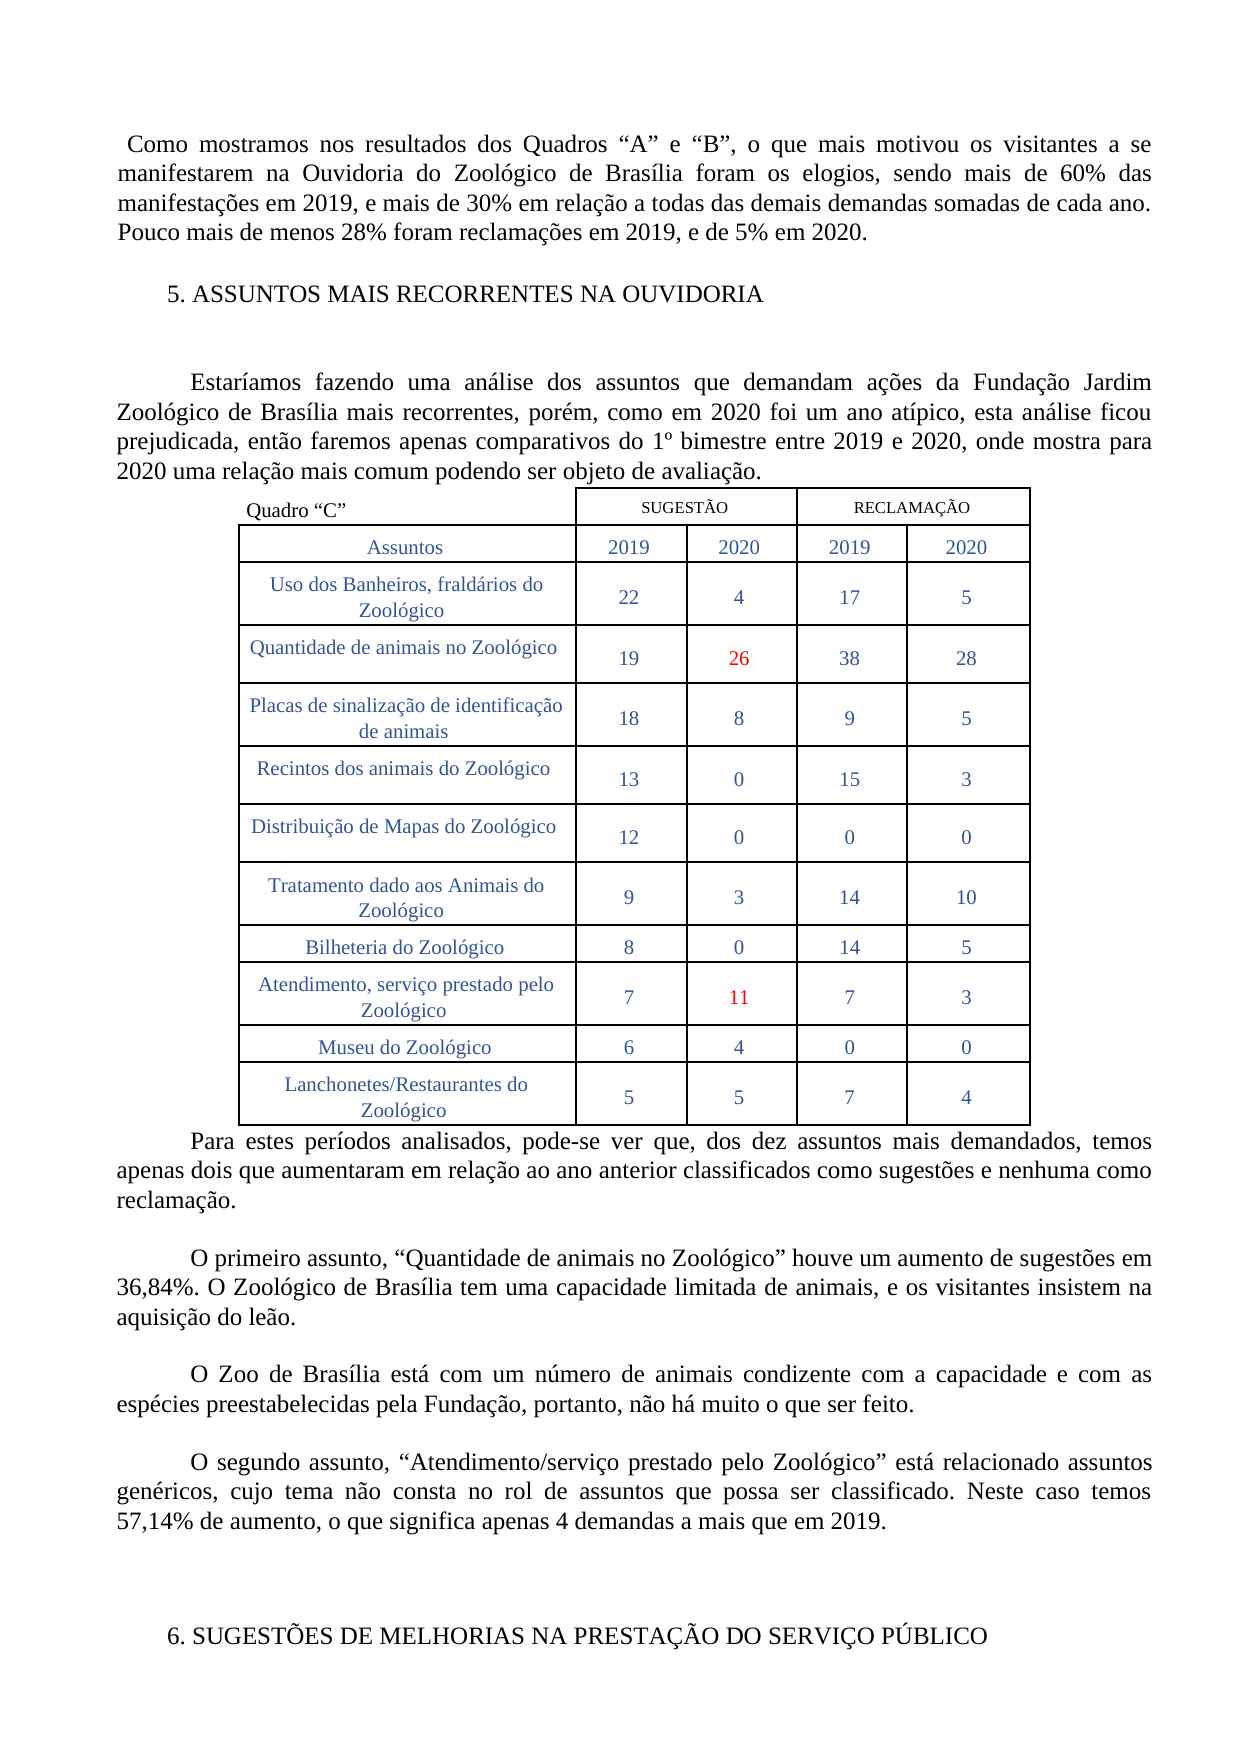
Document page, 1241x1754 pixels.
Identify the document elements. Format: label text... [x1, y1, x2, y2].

table_cell 4 [908, 1063, 1029, 1124]
table_cell 5 [688, 1063, 796, 1124]
table_header Quadro “C” [239, 487, 575, 524]
table_cell 19 [577, 626, 686, 682]
table_cell 0 [688, 805, 796, 861]
table_cell 12 [577, 805, 686, 861]
table_cell 5 [908, 926, 1029, 961]
table_cell Bilheteria do Zoológico [240, 926, 575, 961]
table_cell Tratamento dado aos Animais do Zoológico [240, 863, 575, 924]
table_cell 0 [908, 1026, 1029, 1061]
table_cell 17 [798, 563, 906, 624]
table_cell Distribuição de Mapas do Zoológico [240, 805, 575, 861]
text O Zoo de Brasília está com um número de animais condizente com a capacidade e com as espécies preestabelecidas pela Fundação, portanto, não há muito o que ser feito. [116, 1359, 1153, 1418]
table_cell 7 [798, 1063, 906, 1124]
table_cell 15 [798, 747, 906, 803]
table_cell 3 [688, 863, 796, 924]
table_cell Quantidade de animais no Zoológico [240, 626, 575, 682]
table_cell 9 [798, 684, 906, 745]
table_header RECLAMAÇÃO [798, 489, 1029, 524]
table_cell 2019 [577, 526, 686, 561]
table_cell 2020 [908, 526, 1029, 561]
table_cell Assuntos [240, 526, 575, 561]
text Estaríamos fazendo uma análise dos assuntos que demandam ações da Fundação Jardim Zoológico de Brasília mais recorrentes, porém, como em 2020 foi um ano atípico, esta análise ficou prejudicada, então faremos apenas comparativos do 1º bimestre entre 2019 e 2020, onde mostra para 2020 uma relação mais comum podendo ser objeto de avaliação. [116, 367, 1153, 484]
table_cell 2019 [798, 526, 906, 561]
table_cell 26 [688, 626, 796, 682]
table_cell 9 [577, 863, 686, 924]
table_cell 7 [798, 963, 906, 1024]
table_cell 4 [688, 563, 796, 624]
table_header SUGESTÃO [577, 489, 796, 524]
table_cell 5 [908, 563, 1029, 624]
table_cell 8 [577, 926, 686, 961]
text O primeiro assunto, “Quantidade de animais no Zoológico” houve um aumento de sugestões em 36,84%. O Zoológico de Brasília tem uma capacidade limitada de animais, e os visitantes insistem na aquisição do leão. [116, 1243, 1153, 1331]
table_cell 14 [798, 926, 906, 961]
subtitle 5. ASSUNTOS MAIS RECORRENTES NA OUVIDORIA [167, 279, 1240, 308]
table_cell 5 [577, 1063, 686, 1124]
table_cell Recintos dos animais do Zoológico [240, 747, 575, 803]
table_cell Uso dos Banheiros, fraldários do Zoológico [240, 563, 575, 624]
table_cell Lanchonetes/Restaurantes do Zoológico [240, 1063, 575, 1124]
table_cell 18 [577, 684, 686, 745]
table_cell 38 [798, 626, 906, 682]
text Como mostramos nos resultados dos Quadros “A” e “B”, o que mais motivou os visitantes a se manifestarem na Ouvidoria do Zoológico de Brasília foram os elogios, sendo mais de 60% das manifestações em 2019, e mais de 30% em relação a todas das demais demandas somadas de cada ano. Pouco mais de menos 28% foram reclamações em 2019, e de 5% em 2020. [116, 129, 1153, 246]
table_cell 28 [908, 626, 1029, 682]
table_cell 5 [908, 684, 1029, 745]
text Para estes períodos analisados, pode-se ver que, dos dez assuntos mais demandados, temos apenas dois que aumentaram em relação ao ano anterior classificados como sugestões e nenhuma como reclamação. [116, 1126, 1153, 1214]
table_cell 8 [688, 684, 796, 745]
table_cell 6 [577, 1026, 686, 1061]
table_cell Museu do Zoológico [240, 1026, 575, 1061]
table_cell 13 [577, 747, 686, 803]
table_cell 0 [798, 805, 906, 861]
table_cell 7 [577, 963, 686, 1024]
subtitle 6. SUGESTÕES DE MELHORIAS NA PRESTAÇÃO DO SERVIÇO PÚBLICO [167, 1621, 1240, 1649]
table_cell 14 [798, 863, 906, 924]
table_cell 0 [908, 805, 1029, 861]
table_cell 0 [798, 1026, 906, 1061]
text O segundo assunto, “Atendimento/serviço prestado pelo Zoológico” está relacionado assuntos genéricos, cujo tema não consta no rol de assuntos que possa ser classificado. Neste caso temos 57,14% de aumento, o que significa apenas 4 demandas a mais que em 2019. [116, 1447, 1153, 1535]
table_cell 3 [908, 747, 1029, 803]
table_cell Atendimento, serviço prestado pelo Zoológico [240, 963, 575, 1024]
table_cell Placas de sinalização de identificação de animais [240, 684, 575, 745]
table_cell 4 [688, 1026, 796, 1061]
table_cell 2020 [688, 526, 796, 561]
table_cell 3 [908, 963, 1029, 1024]
table_cell 0 [688, 926, 796, 961]
table_cell 10 [908, 863, 1029, 924]
table_cell 22 [577, 563, 686, 624]
table_cell 11 [688, 963, 796, 1024]
table_cell 0 [688, 747, 796, 803]
